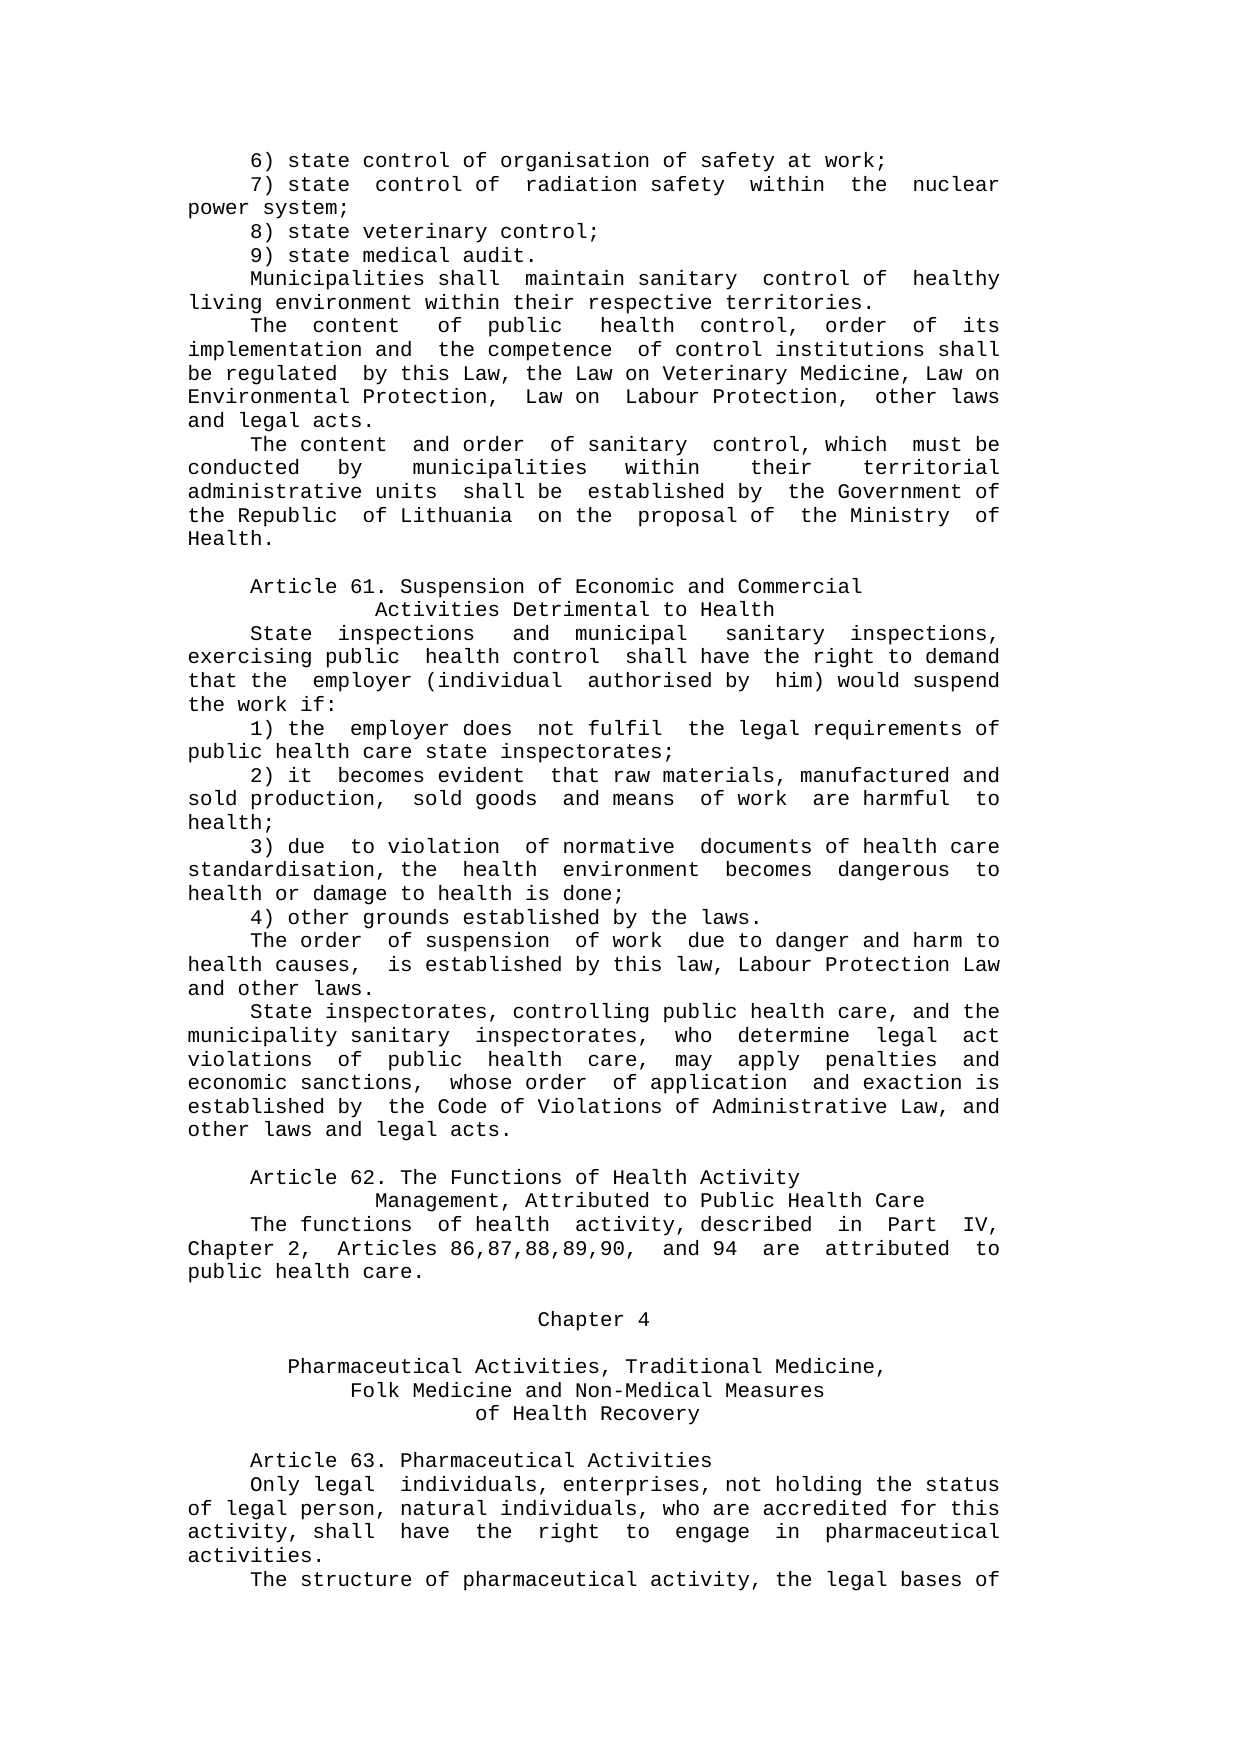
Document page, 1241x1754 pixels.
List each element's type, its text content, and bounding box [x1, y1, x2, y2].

text economic sanctions, whose order of application and exaction is [187, 1072, 1053, 1096]
text that the employer (individual authorised by him) would suspend [187, 670, 1053, 694]
text and legal acts. [187, 410, 1053, 434]
text sold production, sold goods and means of work are harmful to [187, 788, 1053, 812]
text standardisation, the health environment becomes dangerous to [187, 859, 1053, 883]
text State inspectorates, controlling public health care, and the [187, 1001, 1053, 1025]
text 8) state veterinary control; [187, 221, 1053, 244]
text living environment within their respective territories. [187, 292, 1053, 316]
text power system; [187, 197, 1053, 221]
text Management, Attributed to Public Health Care [187, 1190, 1053, 1214]
text established by the Code of Violations of Administrative Law, and [187, 1096, 1053, 1119]
text Folk Medicine and Non-Medical Measures [187, 1379, 1053, 1403]
text The structure of pharmaceutical activity, the legal bases of [187, 1569, 1053, 1592]
text and other laws. [187, 978, 1053, 1001]
text Activities Detrimental to Health [187, 599, 1053, 623]
text exercising public health control shall have the right to demand [187, 647, 1053, 670]
text Health. [187, 528, 1053, 552]
text 6) state control of organisation of safety at work; [187, 150, 1053, 174]
text Municipalities shall maintain sanitary control of healthy [187, 268, 1053, 292]
text Only legal individuals, enterprises, not holding the status [187, 1474, 1053, 1498]
text The functions of health activity, described in Part IV, [187, 1214, 1053, 1238]
text the Republic of Lithuania on the proposal of the Ministry of [187, 505, 1053, 528]
text public health care. [187, 1261, 1053, 1285]
text The content of public health control, order of its [187, 316, 1053, 339]
text 9) state medical audit. [187, 244, 1053, 268]
text of Health Recovery [187, 1403, 1053, 1427]
text implementation and the competence of control institutions shall [187, 339, 1053, 363]
text administrative units shall be established by the Government of [187, 481, 1053, 505]
text The order of suspension of work due to danger and harm to [187, 930, 1053, 954]
text Chapter 4 [187, 1309, 1053, 1332]
text be regulated by this Law, the Law on Veterinary Medicine, Law on [187, 363, 1053, 386]
text 1) the employer does not fulfil the legal requirements of [187, 717, 1053, 741]
text violations of public health care, may apply penalties and [187, 1048, 1053, 1072]
text the work if: [187, 694, 1053, 717]
text 7) state control of radiation safety within the nuclear [187, 174, 1053, 197]
text activities. [187, 1545, 1053, 1569]
text The content and order of sanitary control, which must be [187, 434, 1053, 457]
text conducted by municipalities within their territorial [187, 457, 1053, 481]
text of legal person, natural individuals, who are accredited for this [187, 1498, 1053, 1521]
text State inspections and municipal sanitary inspections, [187, 623, 1053, 647]
text other laws and legal acts. [187, 1119, 1053, 1143]
text 3) due to violation of normative documents of health care [187, 836, 1053, 859]
text health; [187, 812, 1053, 836]
text health or damage to health is done; [187, 883, 1053, 907]
text public health care state inspectorates; [187, 741, 1053, 765]
text activity, shall have the right to engage in pharmaceutical [187, 1521, 1053, 1545]
text municipality sanitary inspectorates, who determine legal act [187, 1025, 1053, 1048]
text Article 62. The Functions of Health Activity [187, 1167, 1053, 1190]
text health causes, is established by this law, Labour Protection Law [187, 954, 1053, 978]
text Article 61. Suspension of Economic and Commercial [187, 576, 1053, 599]
text Pharmaceutical Activities, Traditional Medicine, [187, 1356, 1053, 1379]
text Environmental Protection, Law on Labour Protection, other laws [187, 386, 1053, 410]
text Article 63. Pharmaceutical Activities [187, 1451, 1053, 1474]
text Chapter 2, Articles 86,87,88,89,90, and 94 are attributed to [187, 1238, 1053, 1261]
text 2) it becomes evident that raw materials, manufactured and [187, 765, 1053, 788]
text 4) other grounds established by the laws. [187, 907, 1053, 930]
